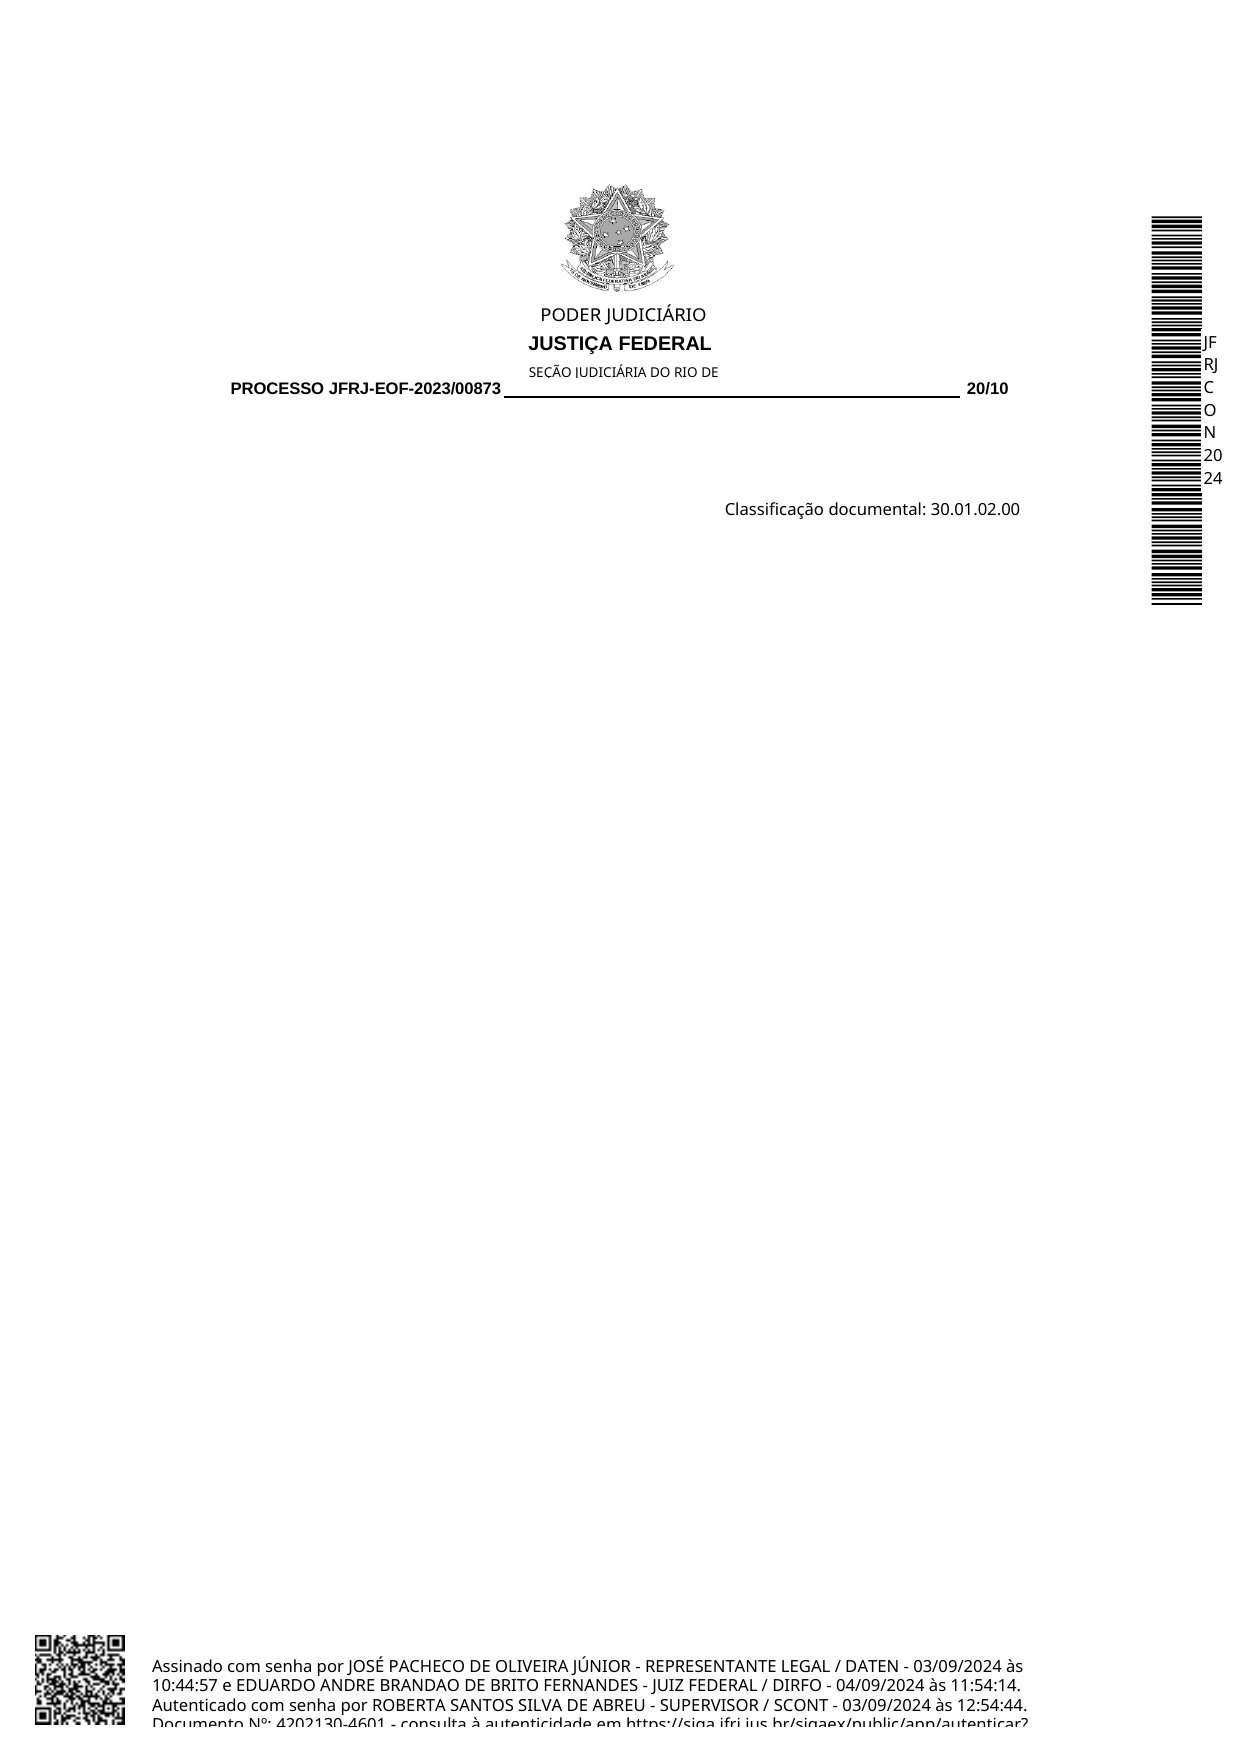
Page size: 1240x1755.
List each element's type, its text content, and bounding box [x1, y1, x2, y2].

text JFRJCON202400059 [1203, 330, 1224, 492]
text Classificação documental: 30.01.02.00 [724, 498, 1140, 521]
